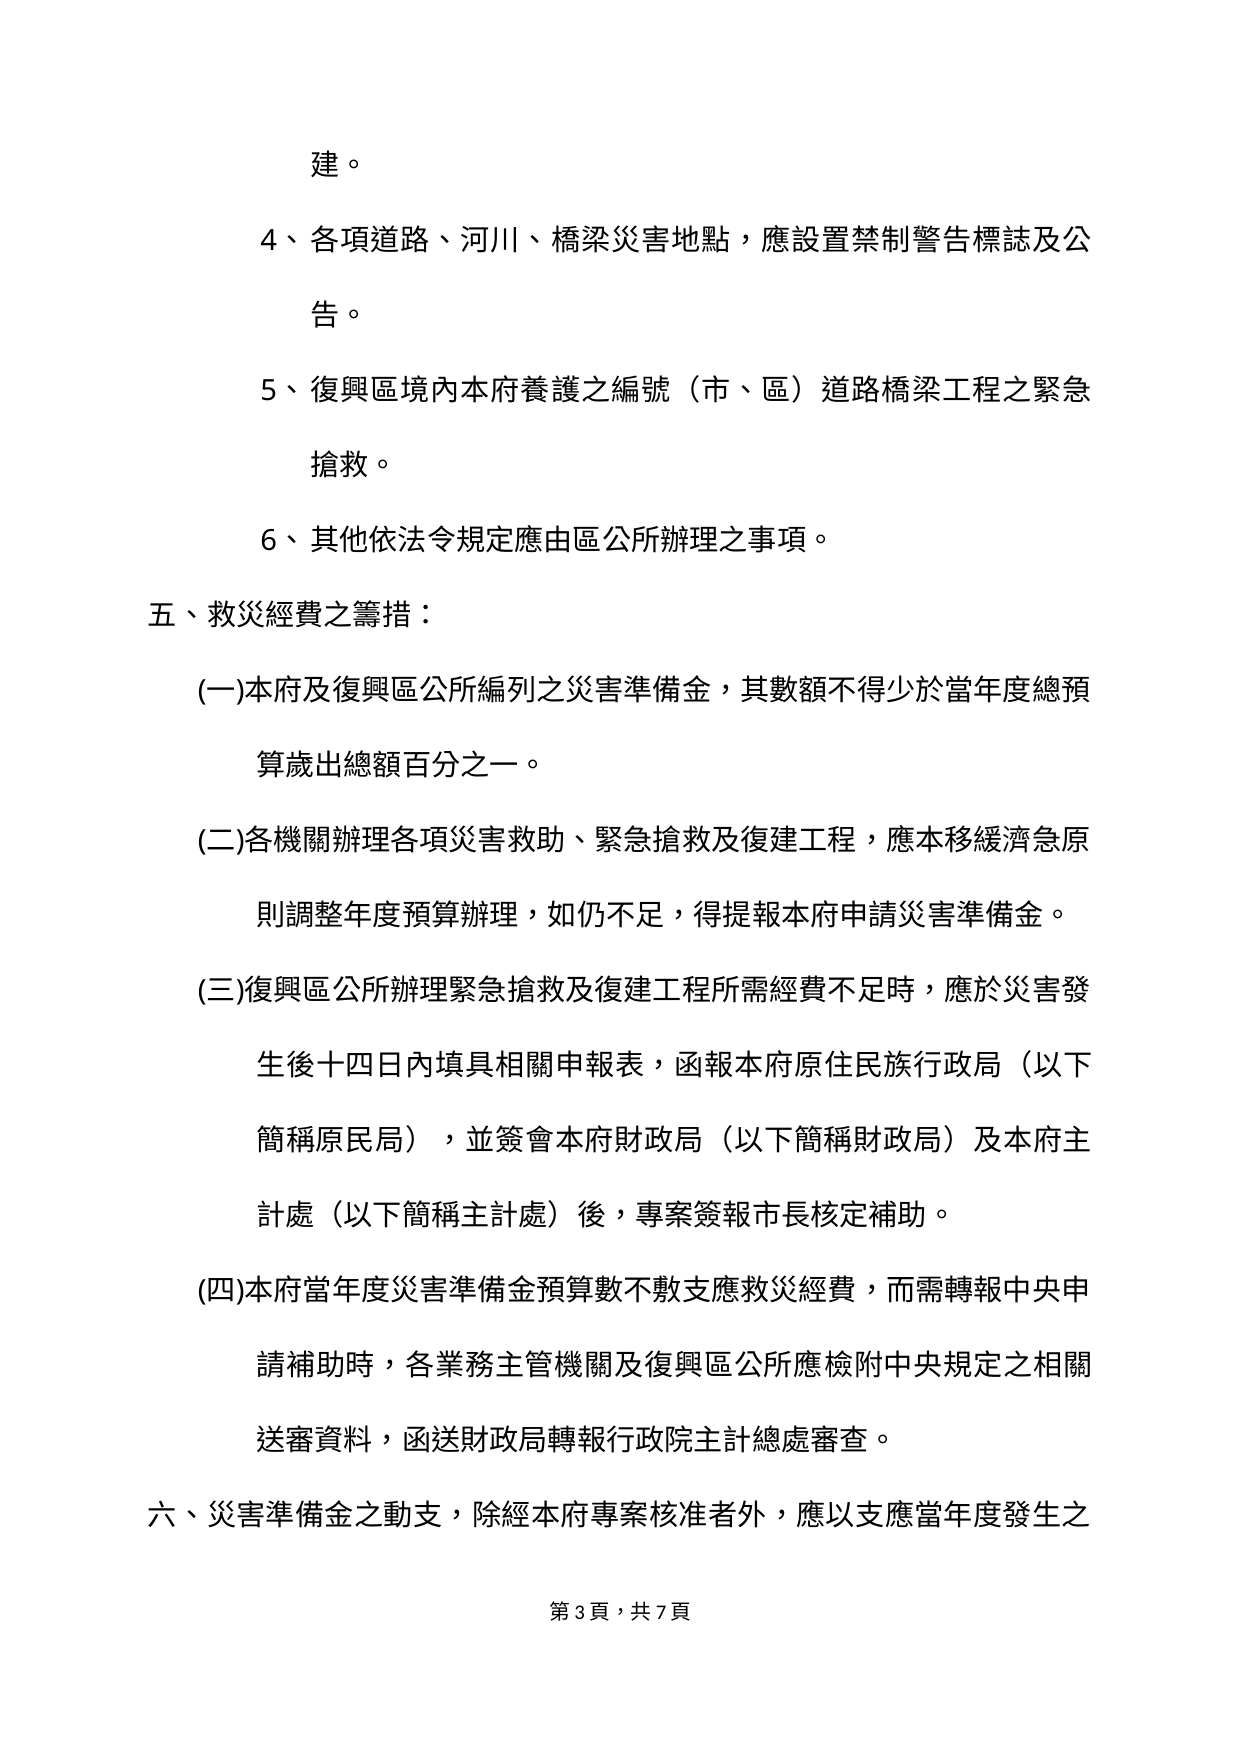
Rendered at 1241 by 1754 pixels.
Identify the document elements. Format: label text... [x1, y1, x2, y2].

list 復興區境內本府養護之編號（市、區）道路橋梁工程之緊急搶救。 [260, 350, 1092, 500]
text (二)各機關辦理各項災害救助、緊急搶救及復建工程，應本移緩濟急原則調整年度預算辦理，如仍不足，得提報本府申請災害準備金。 [198, 800, 1092, 950]
list 其他依法令規定應由區公所辦理之事項。 [260, 500, 1092, 575]
text (一)本府及復興區公所編列之災害準備金，其數額不得少於當年度總預算歲出總額百分之一。 [198, 650, 1092, 800]
text (四)本府當年度災害準備金預算數不敷支應救災經費，而需轉報中央申請補助時，各業務主管機關及復興區公所應檢附中央規定之相關送審資料，函送財政局轉報行政院主計總處審查。 [198, 1250, 1092, 1475]
list 各項道路、河川、橋梁災害地點，應設置禁制警告標誌及公告。 [260, 200, 1092, 350]
list 經管廳舍、停車場與其附屬公共設施（備）之緊急搶救及復建。 [260, 125, 1092, 200]
list 救災經費之籌措： [148, 575, 1092, 650]
list 災害準備金之動支，除經本府專案核准者外，應以支應當年度發生之 [148, 1475, 1092, 1550]
text (三)復興區公所辦理緊急搶救及復建工程所需經費不足時，應於災害發生後十四日內填具相關申報表，函報本府原住民族行政局（以下簡稱原民局），並簽會本府財政局（以下簡稱財政局）及本府主計處（以下簡稱主計處）後，專案簽報市長核定補助。 [198, 950, 1092, 1250]
